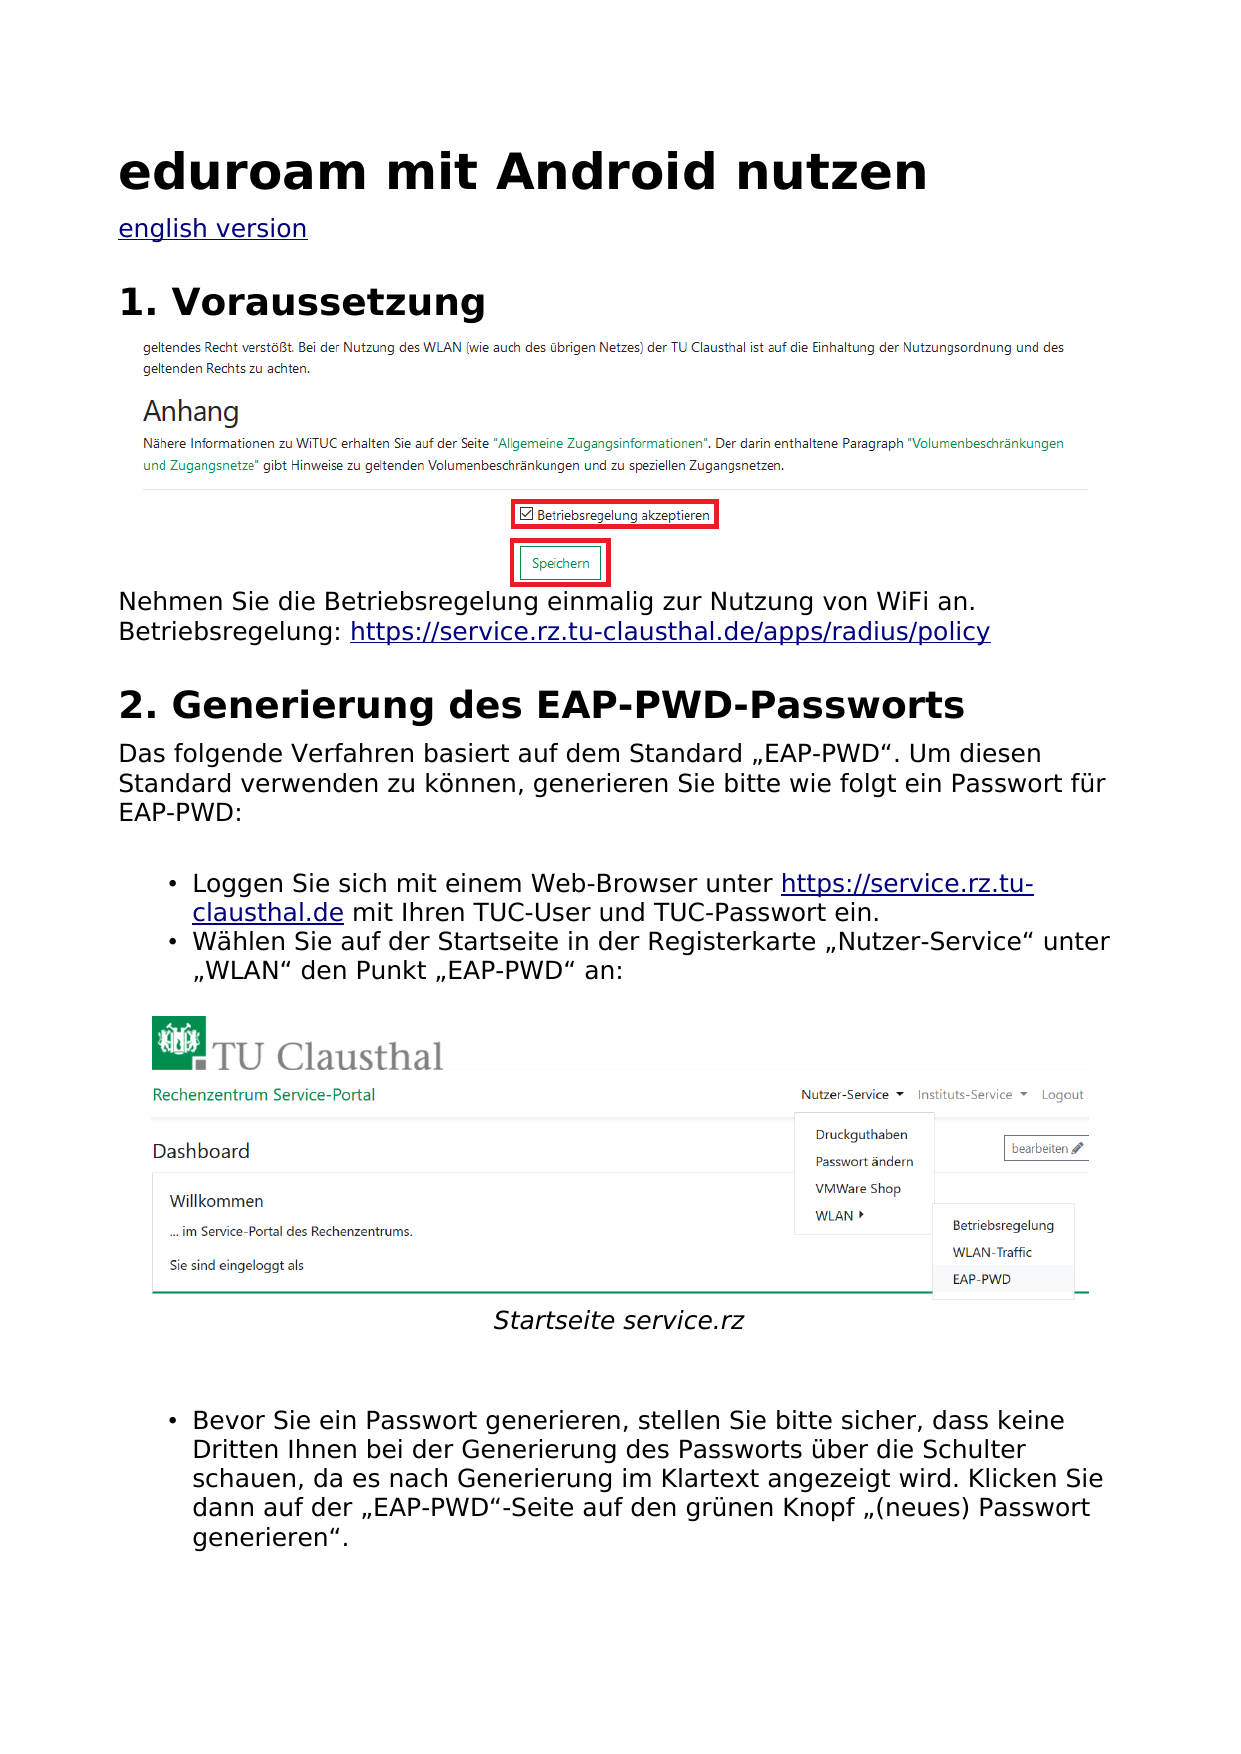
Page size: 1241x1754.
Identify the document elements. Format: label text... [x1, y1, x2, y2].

subtitle eduroam mit Android nutzen [118, 143, 1122, 201]
text english version [118, 214, 1122, 243]
text Das folgende Verfahren basiert auf dem Standard „EAP-PWD“. Um diesen Standard verwenden zu können, generieren Sie bitte wie folgt ein Passwort für EAP-PWD: [118, 739, 1122, 827]
list Bevor Sie ein Passwort generieren, stellen Sie bitte sicher, dass keine Dritten Ihnen bei der Generierung des Passworts über die Schulter schauen, da es nach Generierung im Klartext angezeigt wird. Klicken Sie dann auf der „EAP-PWD“-Seite auf den grünen Knopf „(neues) Passwort generieren“. [177, 1406, 1122, 1552]
list Wählen Sie auf der Startseite in der Registerkarte „Nutzer-Service“ unter „WLAN“ den Punkt „EAP-PWD“ an: [177, 927, 1122, 986]
subtitle 1. Voraussetzung [118, 281, 1122, 324]
text Nehmen Sie die Betriebsregelung einmalig zur Nutzung von WiFi an. Betriebsregelung: https://service.rz.tu-clausthal.de/apps/radius/policy [118, 588, 1122, 646]
list Loggen Sie sich mit einem Web-Browser unter https://service.rz.tu-clausthal.de mit Ihren TUC-User und TUC-Passwort ein. [177, 869, 1122, 927]
picture [151, 1015, 1089, 1306]
subtitle 2. Generierung des EAP-PWD-Passworts [118, 683, 1122, 727]
picture [118, 336, 1123, 588]
text Startseite service.rz [151, 1306, 1089, 1335]
